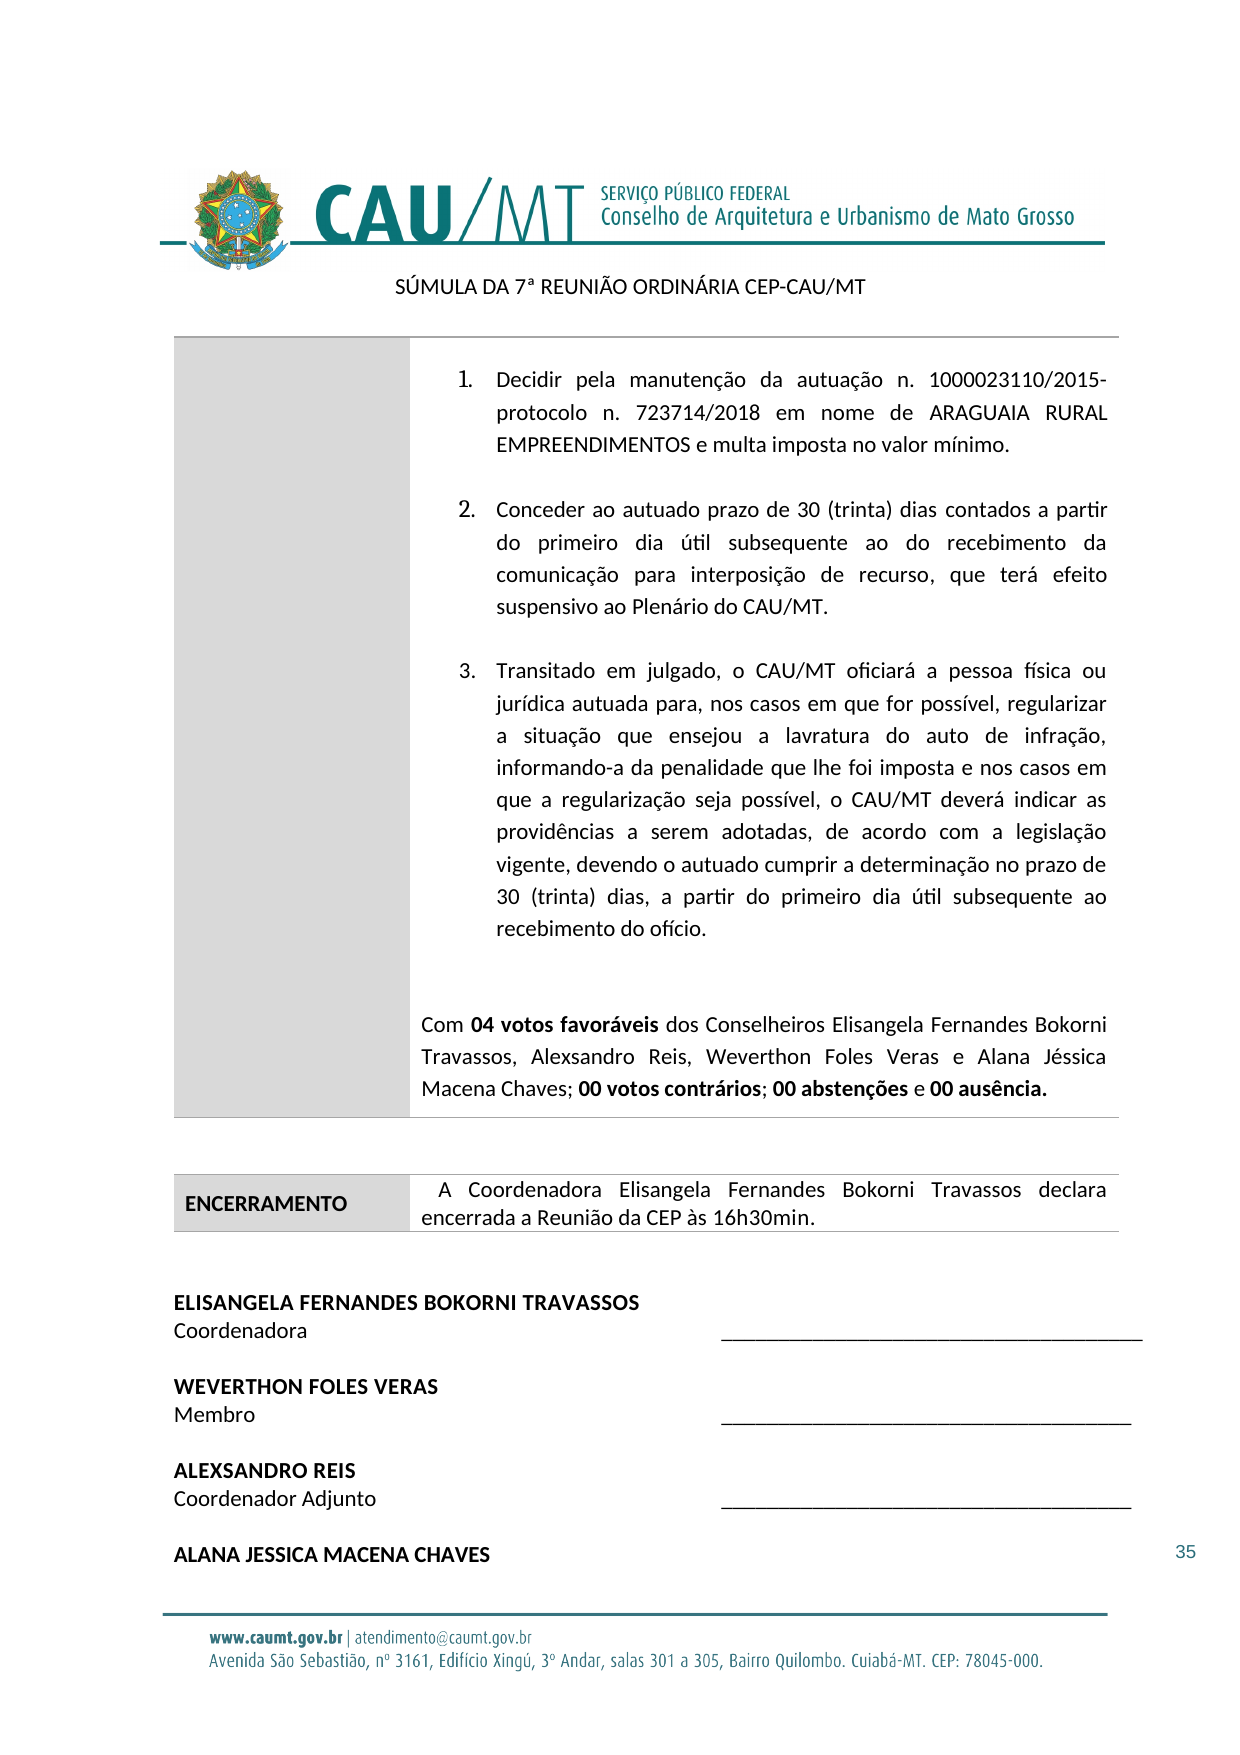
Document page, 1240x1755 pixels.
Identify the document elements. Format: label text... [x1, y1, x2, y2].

table_header ELISANGELA FERNANDES BOKORNI TRAVASSOS Coordenadora WEVERTHON FOLES VERAS Membro ALEXSANDRO REIS Coordenador Adjunto ALANA JESSICA MACENA CHAVES [163, 1260, 710, 1568]
table_header _____________________________________ ____________________________________ ____________________________________ ____________________________________ [710, 1260, 1207, 1568]
table_cell [174, 338, 410, 1117]
table_cell Nenhum dos conselheiros presentes se declarou impedido ou suspeito de atuar na matéria. A CEP-CAU/MT emitiu a Deliberação nº 699/2021-CEP-CAU/MT, na qual DELIBEROU: Decidir pela manutenção da autuação n. 1000023110/2015- protocolo n. 723714/2018 em nome de ARAGUAIA RURAL EMPREENDIMENTOS e multa imposta no valor mínimo. Conceder ao autuado prazo de 30 (trinta) dias contados a partir do primeiro dia útil subsequente ao do recebimento da comunicação para interposição de recurso, que terá efeito suspensivo ao Plenário do CAU/MT. Transitado em julgado, o CAU/MT oficiará a pessoa física ou jurídica autuada para, nos casos em que for possível, regularizar a situação que ensejou a lavratura do auto de infração, informando-a da penalidade que lhe foi imposta e nos casos em que a regularização seja possível, o CAU/MT deverá indicar as providências a serem adotadas, de acordo com a legislação vigente, devendo o autuado cumprir a determinação no prazo de 30 (trinta) dias, a partir do primeiro dia útil subsequente ao recebimento do ofício. Com 04 votos favoráveis dos Conselheiros Elisangela Fernandes Bokorni Travassos, Alexsandro Reis, Weverthon Foles Veras e Alana Jéssica Macena Chaves; 00 votos contrários; 00 abstenções e 00 ausência. [410, 338, 1119, 1117]
table_header A Coordenadora Elisangela Fernandes Bokorni Travassos declara encerrada a Reunião da CEP às 16h30min. [410, 1175, 1119, 1231]
table_header ENCERRAMENTO [174, 1175, 410, 1231]
